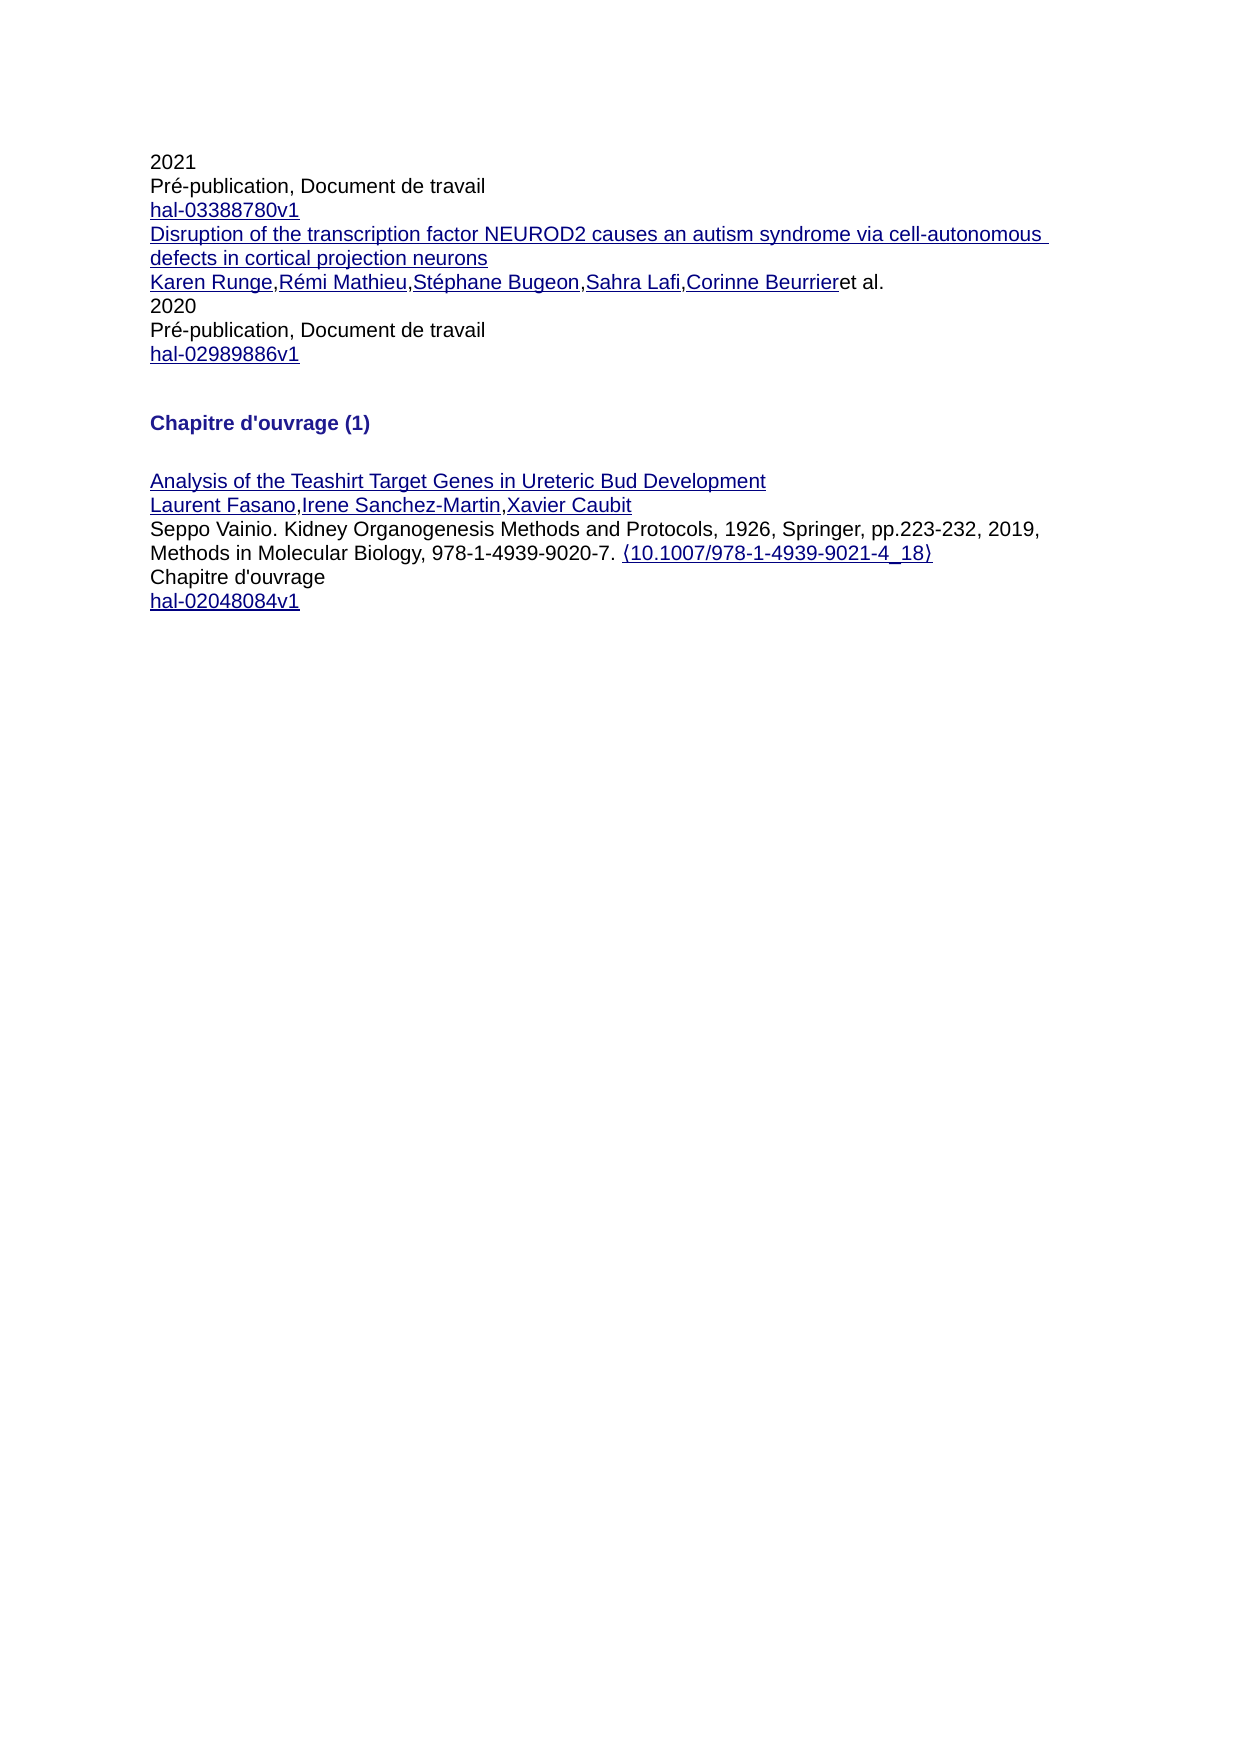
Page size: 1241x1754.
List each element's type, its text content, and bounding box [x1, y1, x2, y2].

table_cell Disruption of the transcription factor NEUROD2 causes an autism syndrome via cell-autonomous defects in cortical projection neurons Karen Runge,Rémi Mathieu,Stéphane Bugeon,Sahra Lafi,Corinne Beurrieret al. 2020 Pré-publication, Document de travail hal-02989886v1 [150, 222, 1090, 366]
table_header Analysis of the Teashirt Target Genes in Ureteric Bud Development Laurent Fasano,Irene Sanchez-Martin,Xavier Caubit Seppo Vainio. Kidney Organogenesis Methods and Protocols, 1926, Springer, pp.223-232, 2019, Methods in Molecular Biology, 978-1-4939-9020-7. ⟨10.1007/978-1-4939-9021-4_18⟩ Chapitre d'ouvrage hal-02048084v1 [150, 469, 1090, 612]
table_cell 2021 Pré-publication, Document de travail hal-03388780v1 [150, 150, 1090, 222]
subtitle Chapitre d'ouvrage (1) [150, 410, 1090, 434]
